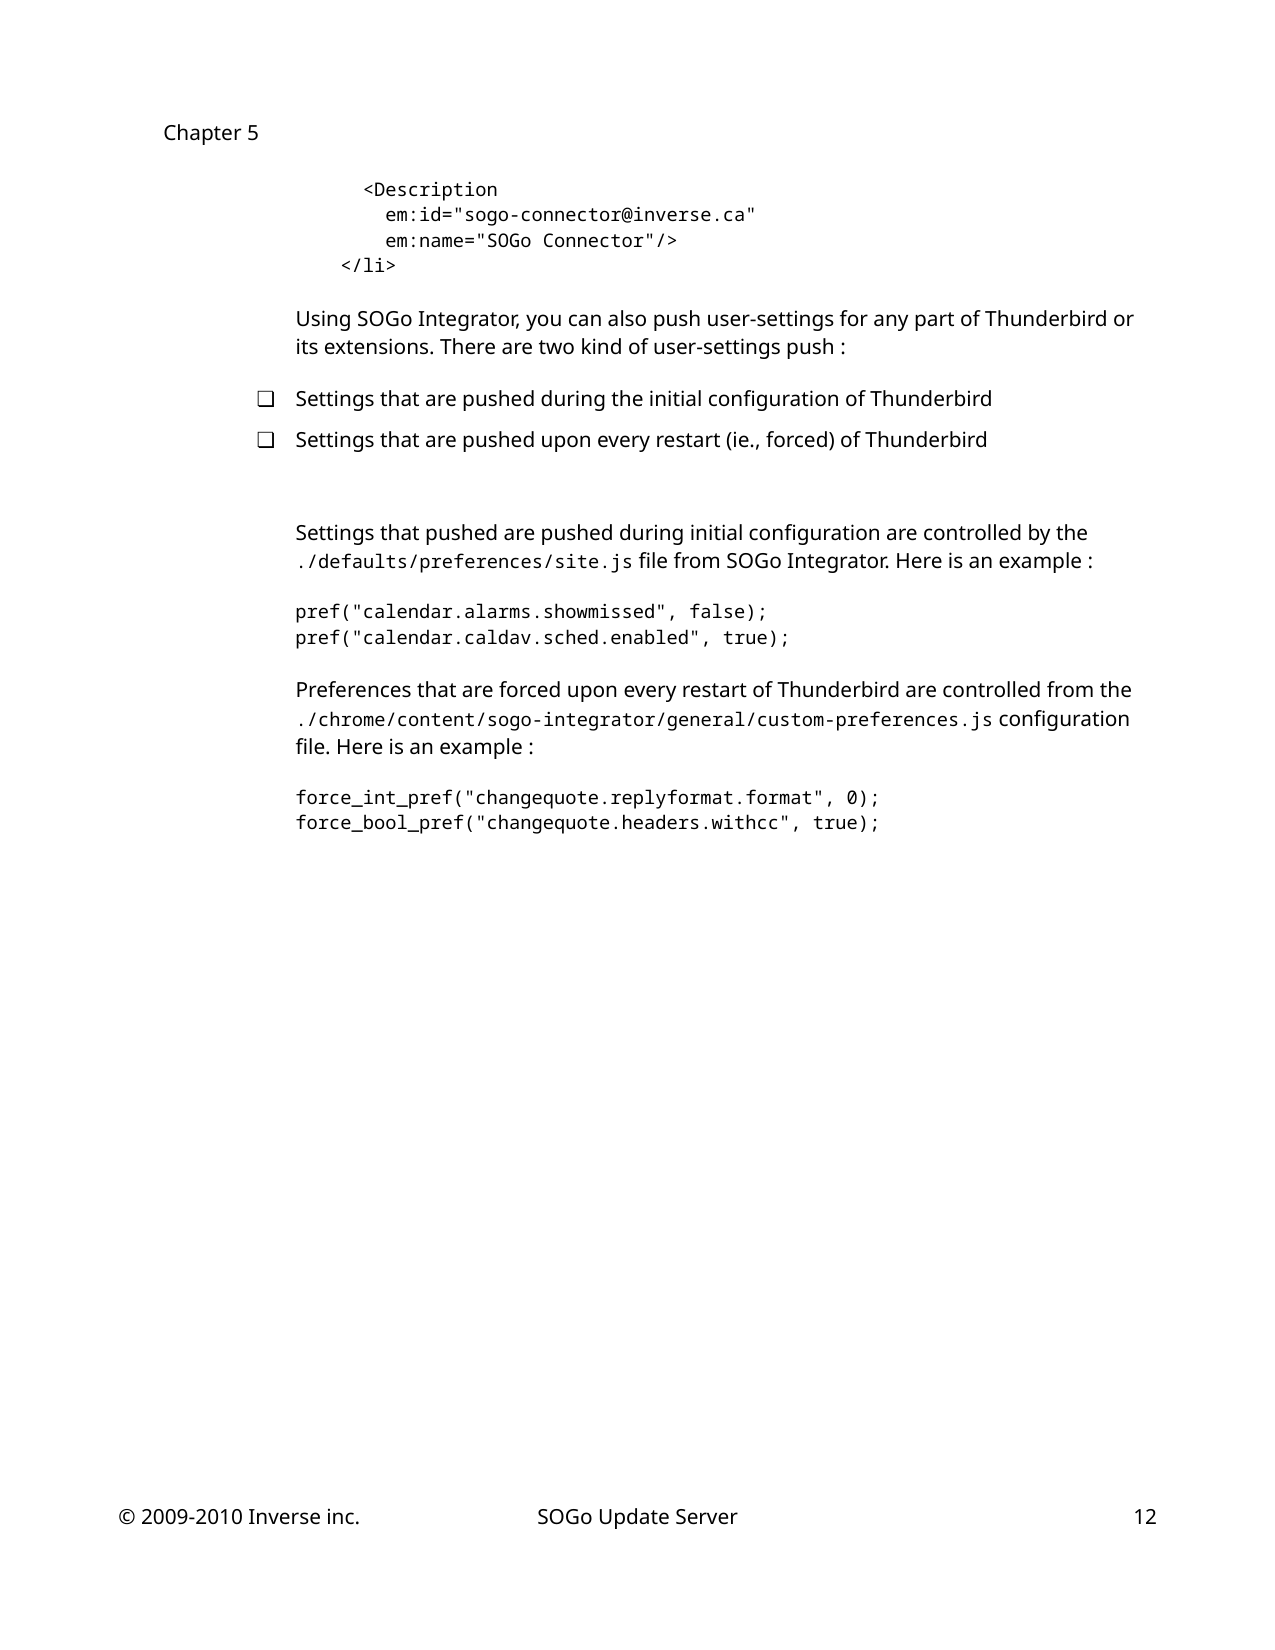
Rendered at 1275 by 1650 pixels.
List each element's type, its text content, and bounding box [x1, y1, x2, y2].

text em:name="SOGo Connector"/> [295, 227, 1157, 253]
text force_bool_pref("changequote.headers.withcc", true); [295, 810, 1157, 835]
text <Description [295, 176, 1157, 202]
text pref("calendar.caldav.sched.enabled", true); [295, 624, 1157, 650]
text Preferences that are forced upon every restart of Thunderbird are controlled from the ./chrome/content/sogo-integrator/general/custom-preferences.js configuration file. Here is an example : [295, 675, 1157, 761]
list ❏ Settings that are pushed during the initial configuration of Thunderbird [256, 384, 1157, 413]
text Settings that pushed are pushed during initial configuration are controlled by the ./defaults/preferences/site.js file from SOGo Integrator. Here is an example : [295, 518, 1157, 575]
text force_int_pref("changequote.replyformat.format", 0); [295, 784, 1157, 810]
text Using SOGo Integrator, you can also push user-settings for any part of Thunderbird or its extensions. There are two kind of user-settings push : [295, 304, 1157, 361]
text </li> [295, 253, 1157, 278]
text pref("calendar.alarms.showmissed", false); [295, 599, 1157, 624]
list ❏ Settings that are pushed upon every restart (ie., forced) of Thunderbird [256, 425, 1157, 453]
text em:id="sogo-connector@inverse.ca" [295, 202, 1157, 227]
